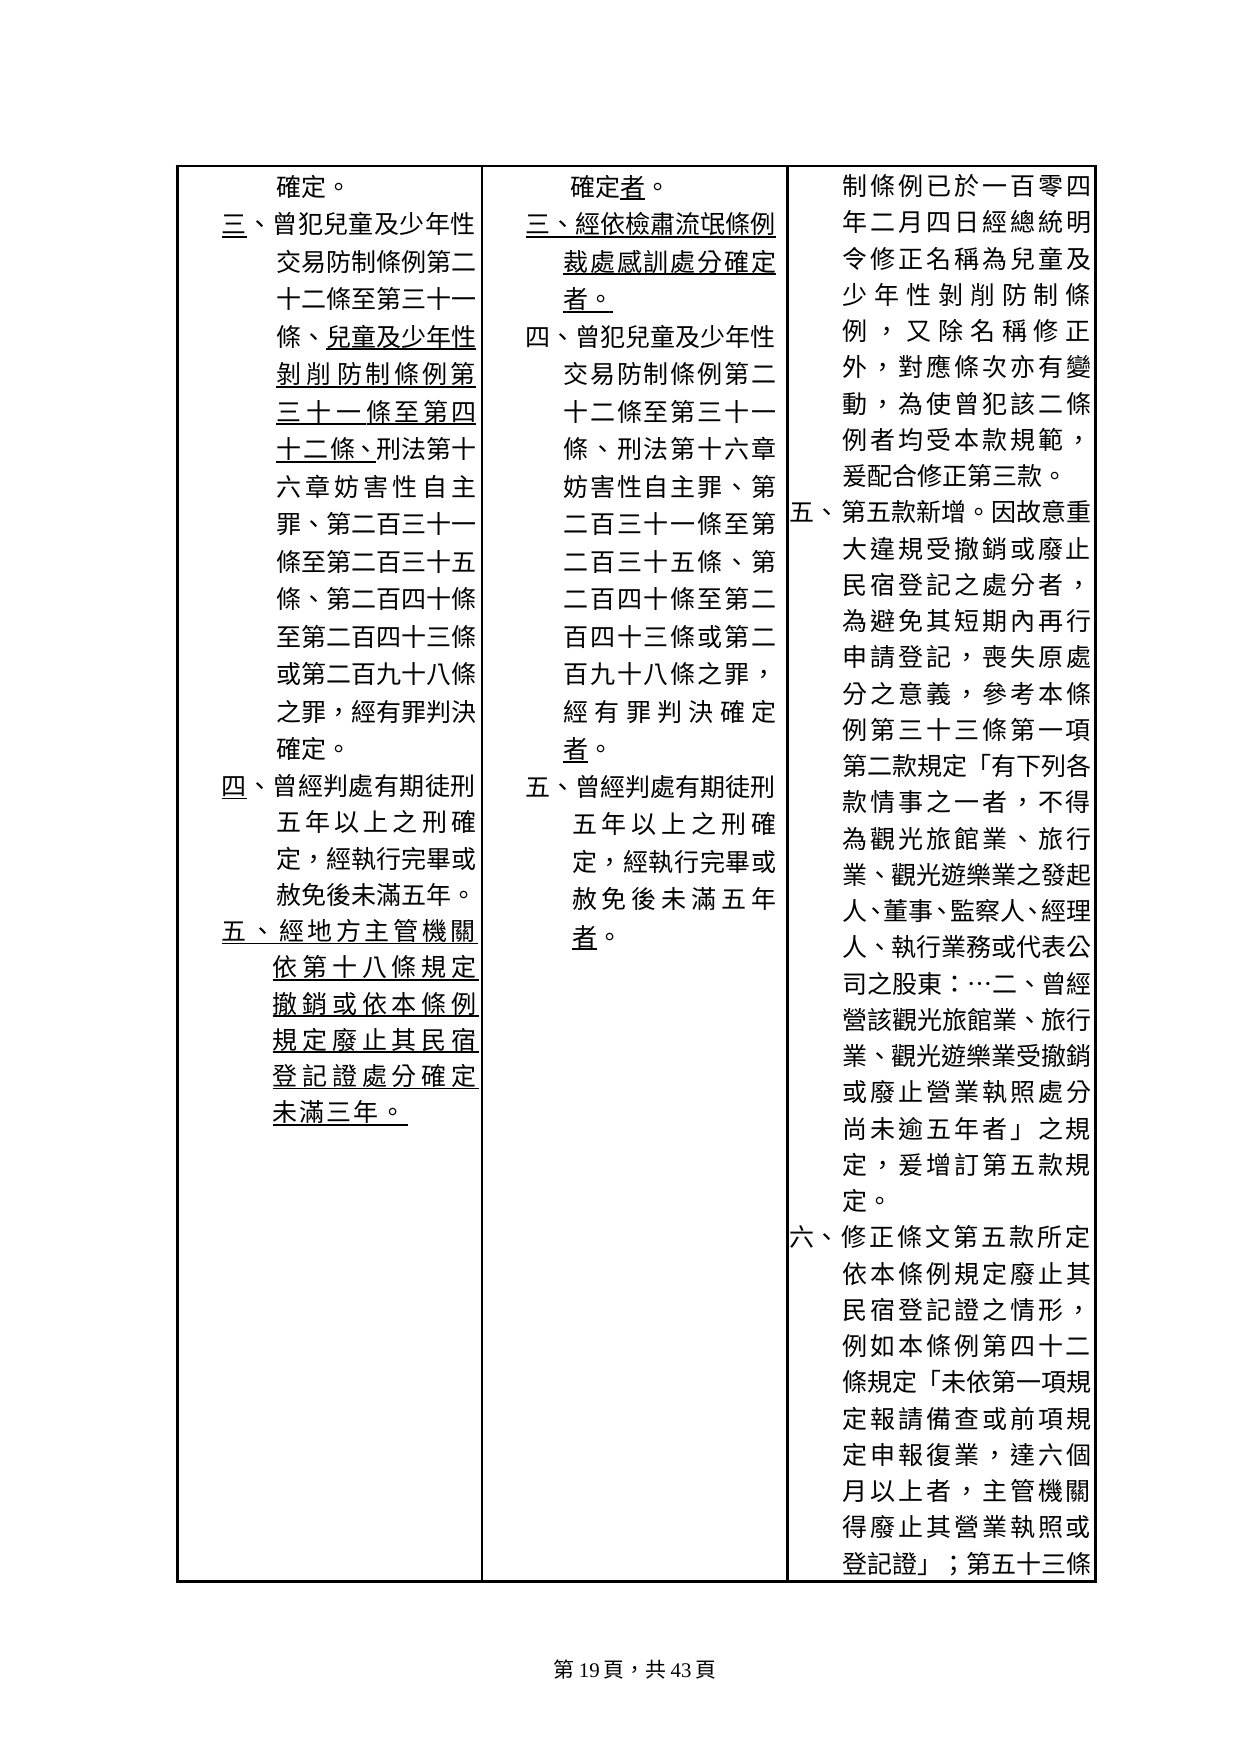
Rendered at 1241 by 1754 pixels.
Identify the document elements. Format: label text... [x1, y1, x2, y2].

table_cell 確定。 三、曾犯兒童及少年性交易防制條例第二十二條至第三十一條、兒童及少年性剝削防制條例第三十一條至第四十二條、刑法第十六章妨害性自主罪、第二百三十一條至第二百三十五條、第二百四十條至第二百四十三條或第二百九十八條之罪，經有罪判決確定。 四、曾經判處有期徒刑五年以上之刑確定，經執行完畢或赦免後未滿五年。 五、經地方主管機關依第十八條規定撤銷或依本條例規定廢止其民宿登記證處分確定未滿三年。 [179, 167, 481, 1580]
table_cell 確定者。 三、經依檢肅流氓條例裁處感訓處分確定者。 四、曾犯兒童及少年性交易防制條例第二十二條至第三十一條、刑法第十六章妨害性自主罪、第二百三十一條至第二百三十五條、第二百四十條至第二百四十三條或第二百九十八條之罪，經有罪判決確定者。 五、曾經判處有期徒刑五年以上之刑確定，經執行完畢或赦免後未滿五年者。 [483, 167, 786, 1580]
table_cell 條次變更。 檢肅流氓條例已於九十八年一月二十一日經總統明令公布廢止，爰配合刪除第三款規定。 依法制體例刪除第二款、第四款、第五款條文最末之「者」字。 兒童及少年性交易防制條例已於一百零四年二月四日經總統明令修正名稱為兒童及少年性剝削防制條例，又除名稱修正外，對應條次亦有變動，為使曾犯該二條例者均受本款規範，爰配合修正第三款。 第五款新增。因故意重大違規受撤銷或廢止民宿登記之處分者，為避免其短期內再行申請登記，喪失原處分之意義，參考本條例第三十三條第一項第二款規定「有下列各款情事之一者，不得為觀光旅館業、旅行業、觀光遊樂業之發起人、董事、監察人、經理人、執行業務或代表公司之股東：…二、曾經營該觀光旅館業、旅行業、觀光遊樂業受撤銷或廢止營業執照處分尚未逾五年者」之規定，爰增訂第五款規定。 修正條文第五款所定依本條例規定廢止其民宿登記證之情形，例如本條例第四十二條規定「未依第一項規定報請備查或前項規定申報復業，達六個月以上者，主管機關得廢止其營業執照或登記證」；第五十三條第一項、第二項規定「…或民宿經營者，有玷辱國家榮譽、損害國家利益、妨害善良風俗或詐騙旅客行為者，處新臺幣三萬元以上十五萬元以下罰鍰；情節重大者，定期停止其營業之一部或全部，或廢止其營業執照或登記證。」、「經受停止營業一部或全部之處分，仍繼續營業者，廢止其營業執照或登記證」；或如第五十四條第一項規定「…或民宿經營者，經主管機關依第三十七條第一項檢查結果有不合規定者，除依相關法令辦理外，並令限期改善，屆期仍未改善者，處新臺幣三萬元以上十五萬元以下罰鍰；情節重大者，並得定期停止其營業之一部或全部；經受停止營業處分仍繼續營業者，廢止其營業執照或登記證」；以及第五十七條第三項規定「…及民宿經營者，未依第三十一條規定辦理責任保險者，限於一個月內辦妥投保，屆期未辦妥者，處新臺幣三萬元以上十五萬元以下罰鍰，並得廢止其營業執照或登記證」等。皆係因民宿經營者有重大違反本條例之行為。 [789, 167, 1094, 1580]
